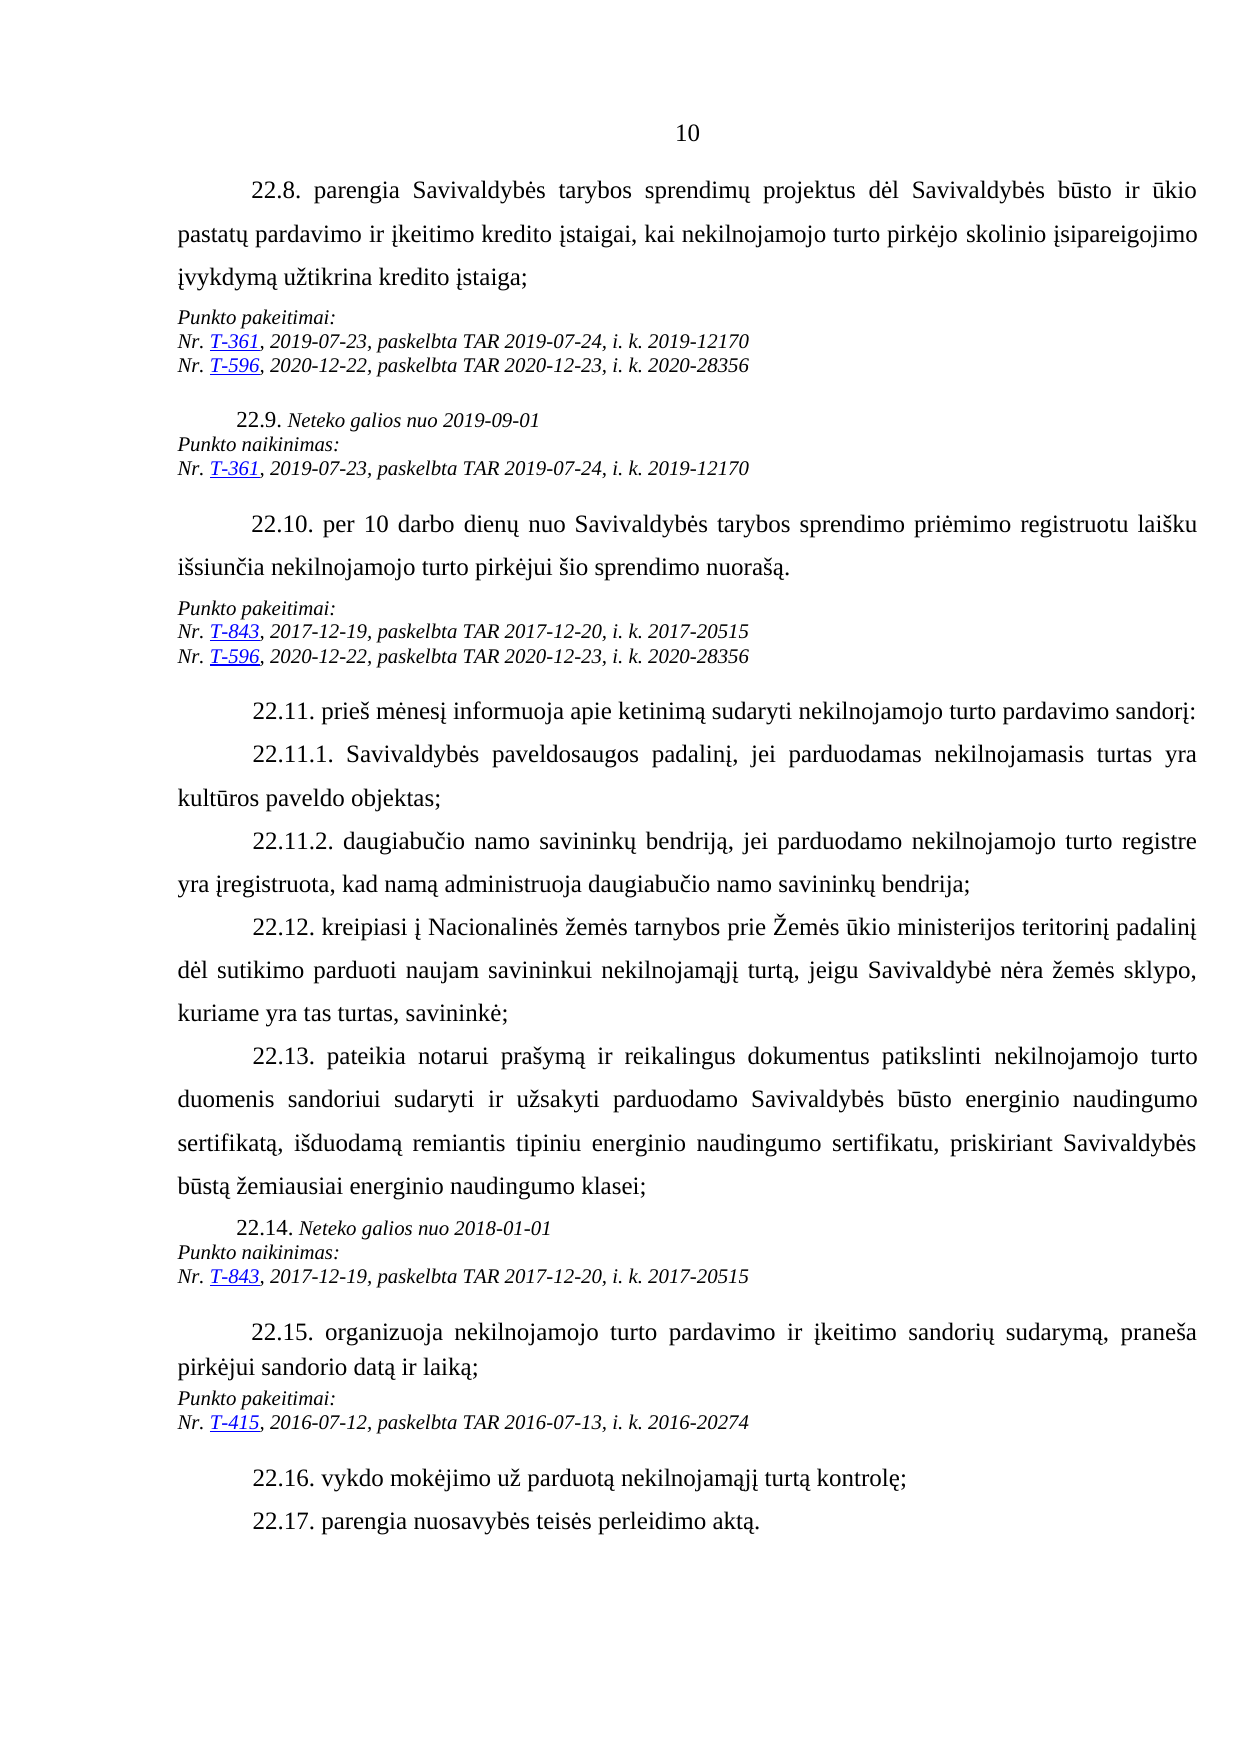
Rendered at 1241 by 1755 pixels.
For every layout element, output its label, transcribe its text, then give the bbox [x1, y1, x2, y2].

text Nr. T-361, 2019-07-23, paskelbta TAR 2019-07-24, i. k. 2019-12170 [177, 456, 1198, 480]
text 22.9. Neteko galios nuo 2019-09-01 [177, 406, 1198, 432]
text Nr. T-596, 2020-12-22, paskelbta TAR 2020-12-23, i. k. 2020-28356 [177, 353, 1198, 377]
text Nr. T-361, 2019-07-23, paskelbta TAR 2019-07-24, i. k. 2019-12170 [177, 329, 1198, 353]
text Punkto pakeitimai: [177, 595, 1198, 619]
text Nr. T-415, 2016-07-12, paskelbta TAR 2016-07-13, i. k. 2016-20274 [177, 1410, 1198, 1434]
text 22.8. parengia Savivaldybės tarybos sprendimų projektus dėl Savivaldybės būsto ir ūkio pastatų pardavimo ir įkeitimo kredito įstaigai, kai nekilnojamojo turto pirkėjo skolinio įsipareigojimo įvykdymą užtikrina kredito įstaiga; [177, 176, 1198, 291]
text Punkto pakeitimai: [177, 305, 1198, 329]
text 22.11.2. daugiabučio namo savininkų bendriją, jei parduodamo nekilnojamojo turto registre yra įregistruota, kad namą administruoja daugiabučio namo savininkų bendrija; [177, 826, 1198, 898]
text 22.15. organizuoja nekilnojamojo turto pardavimo ir įkeitimo sandorių sudarymą, praneša pirkėjui sandorio datą ir laiką; [177, 1317, 1198, 1380]
text Nr. T-596, 2020-12-22, paskelbta TAR 2020-12-23, i. k. 2020-28356 [177, 643, 1198, 668]
text 22.16. vykdo mokėjimo už parduotą nekilnojamąjį turtą kontrolę; [177, 1463, 1198, 1492]
text Punkto pakeitimai: [177, 1386, 1198, 1410]
text 22.11.1. Savivaldybės paveldosaugos padalinį, jei parduodamas nekilnojamasis turtas yra kultūros paveldo objektas; [177, 739, 1198, 811]
text 22.13. pateikia notarui prašymą ir reikalingus dokumentus patikslinti nekilnojamojo turto duomenis sandoriui sudaryti ir užsakyti parduodamo Savivaldybės būsto energinio naudingumo sertifikatą, išduodamą remiantis tipiniu energinio naudingumo sertifikatu, priskiriant Savivaldybės būstą žemiausiai energinio naudingumo klasei; [177, 1041, 1198, 1199]
text Punkto naikinimas: [177, 1240, 1198, 1264]
text Nr. T-843, 2017-12-19, paskelbta TAR 2017-12-20, i. k. 2017-20515 [177, 1264, 1198, 1288]
text 22.11. prieš mėnesį informuoja apie ketinimą sudaryti nekilnojamojo turto pardavimo sandorį: [177, 696, 1198, 725]
text Nr. T-843, 2017-12-19, paskelbta TAR 2017-12-20, i. k. 2017-20515 [177, 619, 1198, 643]
text 22.14. Neteko galios nuo 2018-01-01 [177, 1214, 1198, 1240]
text Punkto naikinimas: [177, 432, 1198, 456]
text 22.17. parengia nuosavybės teisės perleidimo aktą. [177, 1506, 1198, 1535]
text 22.10. per 10 darbo dienų nuo Savivaldybės tarybos sprendimo priėmimo registruotu laišku išsiunčia nekilnojamojo turto pirkėjui šio sprendimo nuorašą. [177, 509, 1198, 581]
text 22.12. kreipiasi į Nacionalinės žemės tarnybos prie Žemės ūkio ministerijos teritorinį padalinį dėl sutikimo parduoti naujam savininkui nekilnojamąjį turtą, jeigu Savivaldybė nėra žemės sklypo, kuriame yra tas turtas, savininkė; [177, 912, 1198, 1027]
